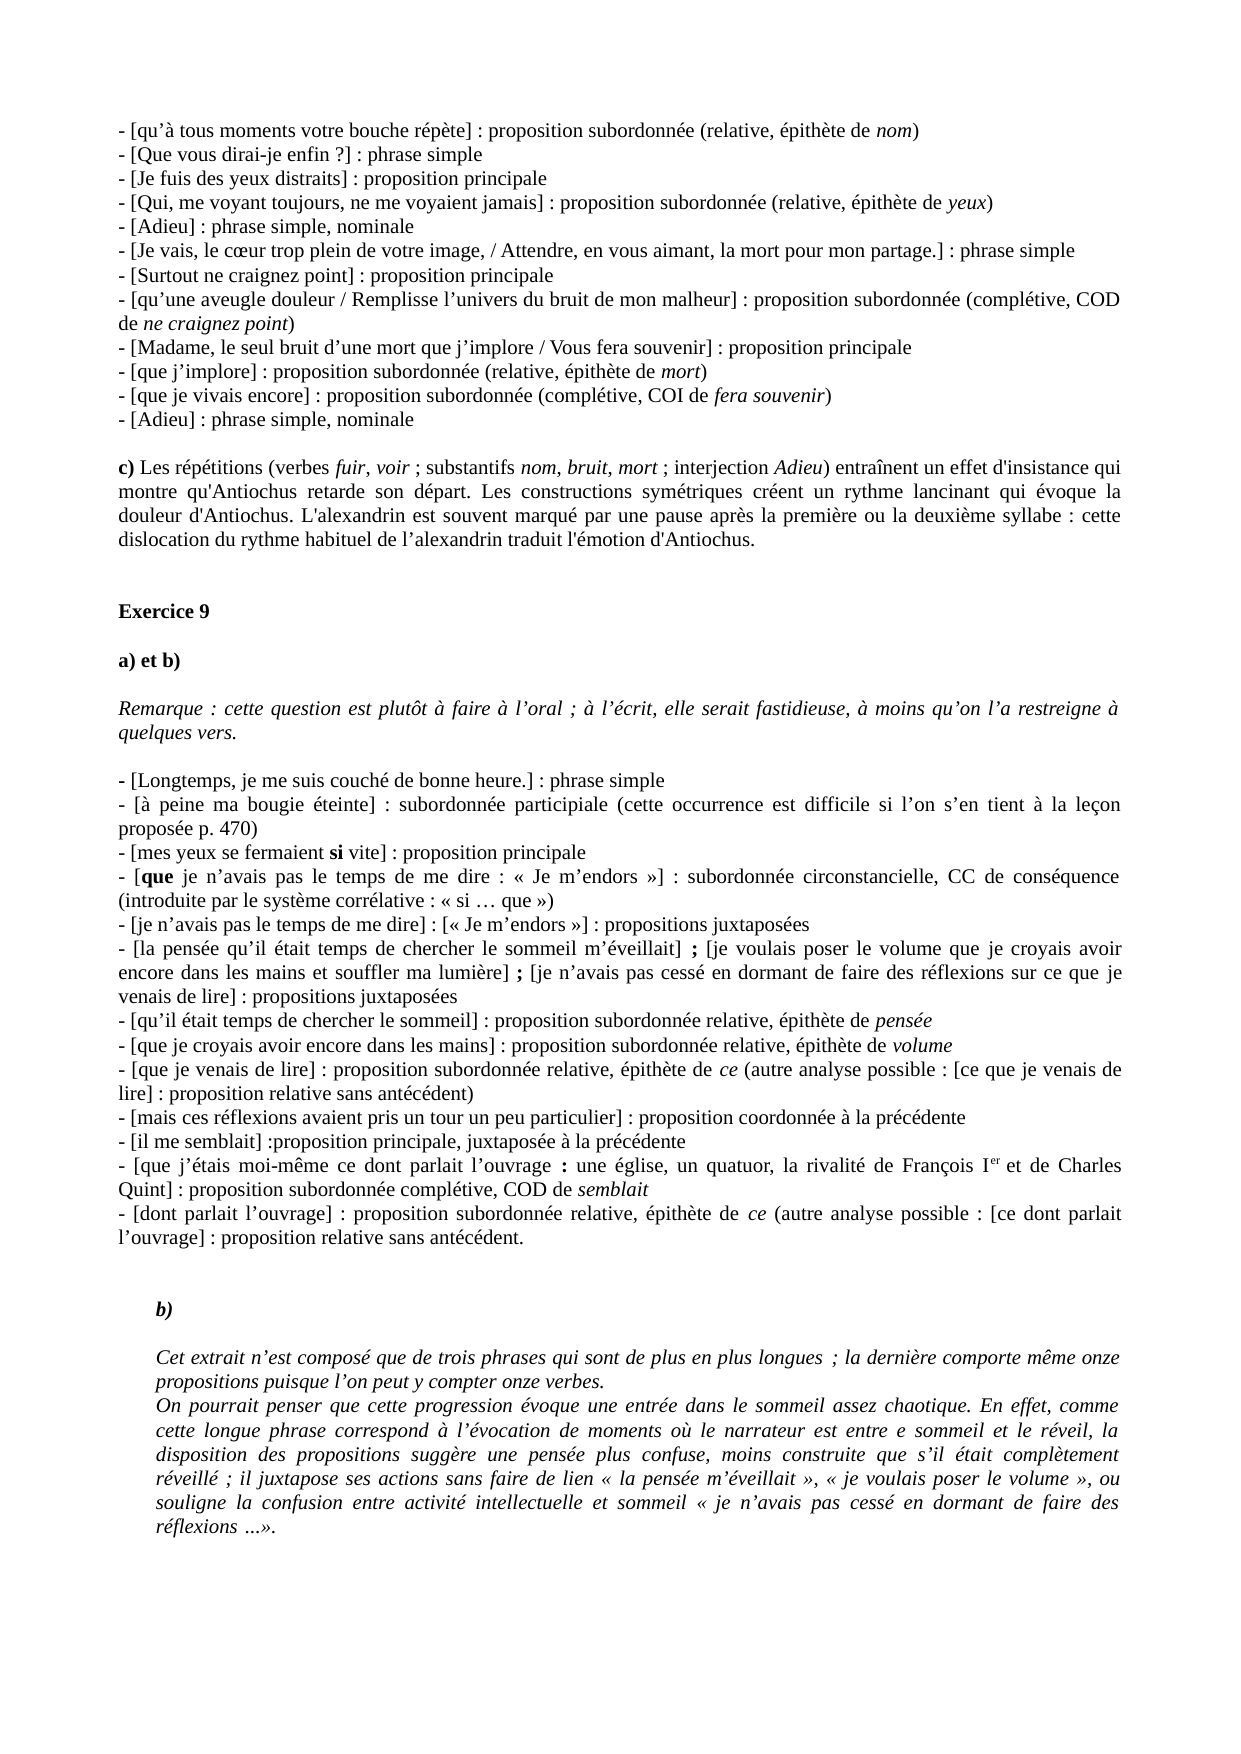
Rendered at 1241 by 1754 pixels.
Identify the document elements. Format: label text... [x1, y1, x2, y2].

text - [Je fuis des yeux distraits] : proposition principale [118, 166, 1122, 190]
text - [que je croyais avoir encore dans les mains] : proposition subordonnée relative, épithète de volume [118, 1032, 1122, 1057]
text a) et b) [118, 647, 1122, 672]
text - [Que vous dirai-je enfin ?] : phrase simple [118, 142, 1122, 166]
text - [je n’avais pas le temps de me dire] : [« Je m’endors »] : propositions juxtaposées [118, 912, 1122, 936]
text On pourrait penser que cette progression évoque une entrée dans le sommeil assez chaotique. En effet, comme cette longue phrase correspond à l’évocation de moments où le narrateur est entre e sommeil et le réveil, la disposition des propositions suggère une pensée plus confuse, moins construite que s’il était complètement réveillé ; il juxtapose ses actions sans faire de lien « la pensée m’éveillait », « je voulais poser le volume », ou souligne la confusion entre activité intellectuelle et sommeil « je n’avais pas cessé en dormant de faire des réflexions ...». [156, 1393, 1122, 1538]
text - [Adieu] : phrase simple, nominale [118, 407, 1122, 431]
text - [qu’il était temps de chercher le sommeil] : proposition subordonnée relative, épithète de pensée [118, 1008, 1122, 1032]
text - [Qui, me voyant toujours, ne me voyaient jamais] : proposition subordonnée (relative, épithète de yeux) [118, 190, 1122, 214]
text b) [156, 1297, 1122, 1321]
text - [la pensée qu’il était temps de chercher le sommeil m’éveillait] ; [je voulais poser le volume que je croyais avoir encore dans les mains et souffler ma lumière] ; [je n’avais pas cessé en dormant de faire des réflexions sur ce que je venais de lire] : propositions juxtaposées [118, 936, 1122, 1008]
text Remarque : cette question est plutôt à faire à l’oral ; à l’écrit, elle serait fastidieuse, à moins qu’on l’a restreigne à quelques vers. [118, 696, 1122, 744]
text - [que j’étais moi-même ce dont parlait l’ouvrage : une église, un quatuor, la rivalité de François Ier et de Charles Quint] : proposition subordonnée complétive, COD de semblait [118, 1153, 1122, 1201]
text - [qu’une aveugle douleur / Remplisse l’univers du bruit de mon malheur] : proposition subordonnée (complétive, COD de ne craignez point) [118, 287, 1122, 335]
text Exercice 9 [118, 599, 1122, 623]
text - [il me semblait] :proposition principale, juxtaposée à la précédente [118, 1129, 1122, 1153]
text - [que j’implore] : proposition subordonnée (relative, épithète de mort) [118, 359, 1122, 383]
text - [Surtout ne craignez point] : proposition principale [118, 262, 1122, 287]
text c) Les répétitions (verbes fuir, voir ; substantifs nom, bruit, mort ; interjection Adieu) entraînent un effet d'insistance qui montre qu'Antiochus retarde son départ. Les constructions symétriques créent un rythme lancinant qui évoque la douleur d'Antiochus. L'alexandrin est souvent marqué par une pause après la première ou la deuxième syllabe : cette dislocation du rythme habituel de l’alexandrin traduit l'émotion d'Antiochus. [118, 455, 1122, 551]
text Cet extrait n’est composé que de trois phrases qui sont de plus en plus longues ; la dernière comporte même onze propositions puisque l’on peut y compter onze verbes. [156, 1345, 1122, 1393]
text - [Adieu] : phrase simple, nominale [118, 214, 1122, 238]
text - [que je n’avais pas le temps de me dire : « Je m’endors »] : subordonnée circonstancielle, CC de conséquence (introduite par le système corrélative : « si … que ») [118, 864, 1122, 912]
text - [Madame, le seul bruit d’une mort que j’implore / Vous fera souvenir] : proposition principale [118, 335, 1122, 359]
text - [mes yeux se fermaient si vite] : proposition principale [118, 840, 1122, 864]
text - [mais ces réflexions avaient pris un tour un peu particulier] : proposition coordonnée à la précédente [118, 1105, 1122, 1129]
text - [dont parlait l’ouvrage] : proposition subordonnée relative, épithète de ce (autre analyse possible : [ce dont parlait l’ouvrage] : proposition relative sans antécédent. [118, 1201, 1122, 1249]
text - [Longtemps, je me suis couché de bonne heure.] : phrase simple [118, 768, 1122, 792]
text - [à peine ma bougie éteinte] : subordonnée participiale (cette occurrence est difficile si l’on s’en tient à la leçon proposée p. 470) [118, 792, 1122, 840]
text - [Je vais, le cœur trop plein de votre image, / Attendre, en vous aimant, la mort pour mon partage.] : phrase simple [118, 238, 1122, 262]
text - [que je venais de lire] : proposition subordonnée relative, épithète de ce (autre analyse possible : [ce que je venais de lire] : proposition relative sans antécédent) [118, 1057, 1122, 1105]
text - [que je vivais encore] : proposition subordonnée (complétive, COI de fera souvenir) [118, 383, 1122, 407]
text - [qu’à tous moments votre bouche répète] : proposition subordonnée (relative, épithète de nom) [118, 118, 1122, 142]
